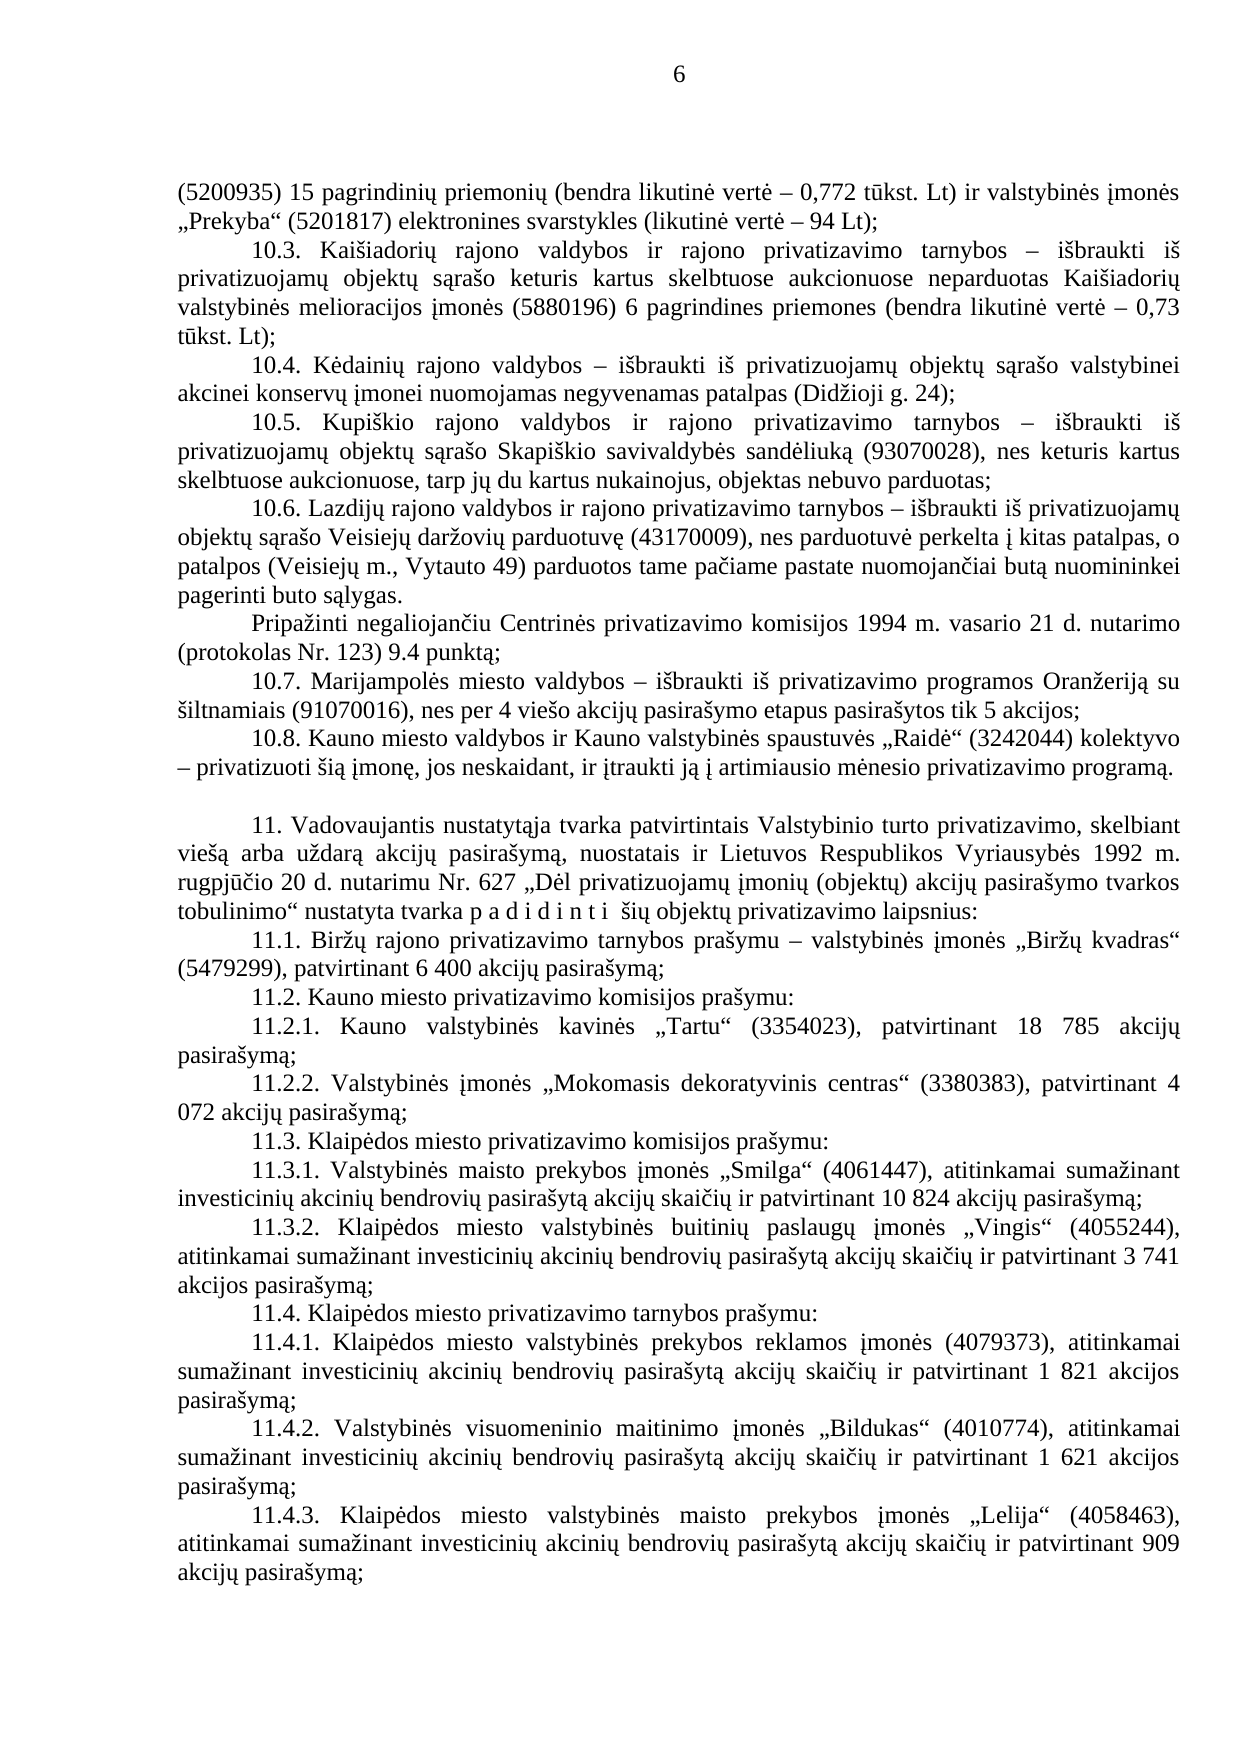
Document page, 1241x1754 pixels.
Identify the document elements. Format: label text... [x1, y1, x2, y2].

text 11.3.2. Klaipėdos miesto valstybinės buitinių paslaugų įmonės „Vingis“ (4055244), atitinkamai sumažinant investicinių akcinių bendrovių pasirašytą akcijų skaičių ir patvirtinant 3 741 akcijos pasirašymą; [177, 1212, 1181, 1298]
text 10.4. Kėdainių rajono valdybos – išbraukti iš privatizuojamų objektų sąrašo valstybinei akcinei konservų įmonei nuomojamas negyvenamas patalpas (Didžioji g. 24); [177, 350, 1181, 407]
text 10.3. Kaišiadorių rajono valdybos ir rajono privatizavimo tarnybos – išbraukti iš privatizuojamų objektų sąrašo keturis kartus skelbtuose aukcionuose neparduotas Kaišiadorių valstybinės melioracijos įmonės (5880196) 6 pagrindines priemones (bendra likutinė vertė – 0,73 tūkst. Lt); [177, 235, 1181, 350]
text 10.6. Lazdijų rajono valdybos ir rajono privatizavimo tarnybos – išbraukti iš privatizuojamų objektų sąrašo Veisiejų daržovių parduotuvę (43170009), nes parduotuvė perkelta į kitas patalpas, o patalpos (Veisiejų m., Vytauto 49) parduotos tame pačiame pastate nuomojančiai butą nuomininkei pagerinti buto sąlygas. [177, 493, 1181, 608]
text 10.5. Kupiškio rajono valdybos ir rajono privatizavimo tarnybos – išbraukti iš privatizuojamų objektų sąrašo Skapiškio savivaldybės sandėliuką (93070028), nes keturis kartus skelbtuose aukcionuose, tarp jų du kartus nukainojus, objektas nebuvo parduotas; [177, 407, 1181, 493]
text (5200935) 15 pagrindinių priemonių (bendra likutinė vertė – 0,772 tūkst. Lt) ir valstybinės įmonės „Prekyba“ (5201817) elektronines svarstykles (likutinė vertė – 94 Lt); [177, 177, 1181, 235]
text 11.3. Klaipėdos miesto privatizavimo komisijos prašymu: [177, 1126, 1181, 1155]
text 11.4. Klaipėdos miesto privatizavimo tarnybos prašymu: [177, 1298, 1181, 1327]
text 11.4.2. Valstybinės visuomeninio maitinimo įmonės „Bildukas“ (4010774), atitinkamai sumažinant investicinių akcinių bendrovių pasirašytą akcijų skaičių ir patvirtinant 1 621 akcijos pasirašymą; [177, 1413, 1181, 1500]
text 11.4.3. Klaipėdos miesto valstybinės maisto prekybos įmonės „Lelija“ (4058463), atitinkamai sumažinant investicinių akcinių bendrovių pasirašytą akcijų skaičių ir patvirtinant 909 akcijų pasirašymą; [177, 1500, 1181, 1586]
text 10.8. Kauno miesto valdybos ir Kauno valstybinės spaustuvės „Raidė“ (3242044) kolektyvo – privatizuoti šią įmonę, jos neskaidant, ir įtraukti ją į artimiausio mėnesio privatizavimo programą. [177, 723, 1181, 781]
text 11.2.1. Kauno valstybinės kavinės „Tartu“ (3354023), patvirtinant 18 785 akcijų pasirašymą; [177, 1011, 1181, 1068]
text 11.4.1. Klaipėdos miesto valstybinės prekybos reklamos įmonės (4079373), atitinkamai sumažinant investicinių akcinių bendrovių pasirašytą akcijų skaičių ir patvirtinant 1 821 akcijos pasirašymą; [177, 1327, 1181, 1413]
text 11.3.1. Valstybinės maisto prekybos įmonės „Smilga“ (4061447), atitinkamai sumažinant investicinių akcinių bendrovių pasirašytą akcijų skaičių ir patvirtinant 10 824 akcijų pasirašymą; [177, 1155, 1181, 1212]
text 11. Vadovaujantis nustatytąja tvarka patvirtintais Valstybinio turto privatizavimo, skelbiant viešą arba uždarą akcijų pasirašymą, nuostatais ir Lietuvos Respublikos Vyriausybės 1992 m. rugpjūčio 20 d. nutarimu Nr. 627 „Dėl privatizuojamų įmonių (objektų) akcijų pasirašymo tvarkos tobulinimo“ nustatyta tvarka padidinti šių objektų privatizavimo laipsnius: [177, 810, 1181, 925]
text 11.2.2. Valstybinės įmonės „Mokomasis dekoratyvinis centras“ (3380383), patvirtinant 4 072 akcijų pasirašymą; [177, 1068, 1181, 1126]
text 11.1. Biržų rajono privatizavimo tarnybos prašymu – valstybinės įmonės „Biržų kvadras“ (5479299), patvirtinant 6 400 akcijų pasirašymą; [177, 925, 1181, 982]
text Pripažinti negaliojančiu Centrinės privatizavimo komisijos 1994 m. vasario 21 d. nutarimo (protokolas Nr. 123) 9.4 punktą; [177, 608, 1181, 666]
text 10.7. Marijampolės miesto valdybos – išbraukti iš privatizavimo programos Oranžeriją su šiltnamiais (91070016), nes per 4 viešo akcijų pasirašymo etapus pasirašytos tik 5 akcijos; [177, 666, 1181, 723]
text 11.2. Kauno miesto privatizavimo komisijos prašymu: [177, 982, 1181, 1011]
